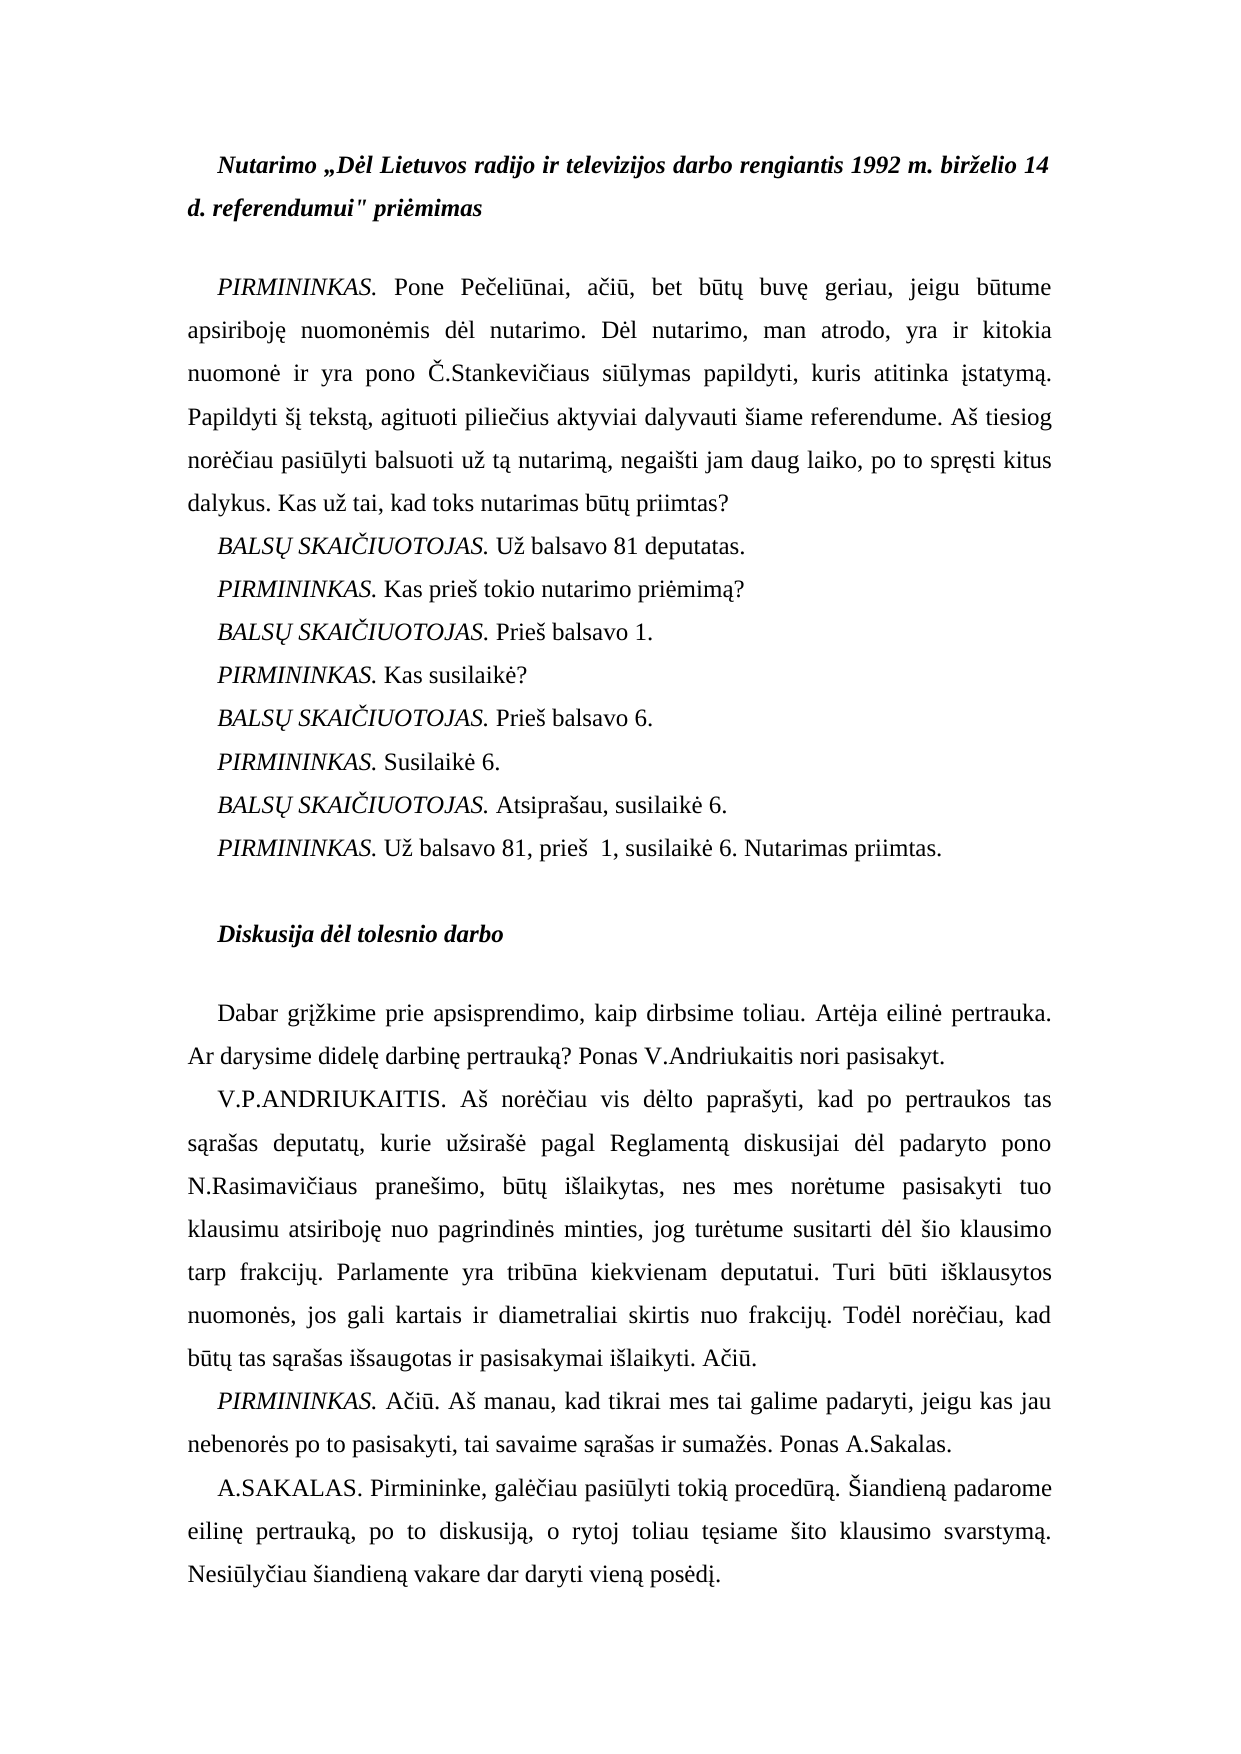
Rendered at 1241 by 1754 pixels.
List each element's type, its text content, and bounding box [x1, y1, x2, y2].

text BALSŲ SKAIČIUOTOJAS. Prieš balsavo 1. [187, 617, 1053, 646]
text Dabar grįžkime prie apsisprendimo, kaip dirbsime toliau. Artėja eilinė pertrauka. Ar darysime didelę darbinę pertrauką? Ponas V.Andriukaitis nori pasisakyt. [187, 998, 1053, 1070]
text Diskusija dėl tolesnio darbo [187, 919, 1053, 948]
text PIRMININKAS. Ačiū. Aš manau, kad tikrai mes tai galime padaryti, jeigu kas jau nebenorės po to pasisakyti, tai savaime sąrašas ir sumažės. Ponas A.Sakalas. [187, 1386, 1053, 1458]
text PIRMININKAS. Kas susilaikė? [187, 660, 1053, 689]
text BALSŲ SKAIČIUOTOJAS. Prieš balsavo 6. [187, 703, 1053, 732]
text A.SAKALAS. Pirmininke, galėčiau pasiūlyti tokią procedūrą. Šiandieną padarome eilinę pertrauką, po to diskusiją, o rytoj toliau tęsiame šito klausimo svarstymą. Nesiūlyčiau šiandieną vakare dar daryti vieną posėdį. [187, 1473, 1053, 1588]
text V.P.ANDRIUKAITIS. Aš norėčiau vis dėlto paprašyti, kad po pertraukos tas sąrašas deputatų, kurie užsirašė pagal Reglamentą diskusijai dėl padaryto pono N.Rasimavičiaus pranešimo, būtų išlaikytas, nes mes norėtume pasisakyti tuo klausimu atsiriboję nuo pagrindinės minties, jog turėtume susitarti dėl šio klausimo tarp frakcijų. Parlamente yra tribūna kiekvienam deputatui. Turi būti išklausytos nuomonės, jos gali kartais ir diametraliai skirtis nuo frakcijų. Todėl norėčiau, kad būtų tas sąrašas išsaugotas ir pasisakymai išlaikyti. Ačiū. [187, 1084, 1053, 1372]
text BALSŲ SKAIČIUOTOJAS. Atsiprašau, susilaikė 6. [187, 790, 1053, 818]
text PIRMININKAS. Už balsavo 81, prieš 1, susilaikė 6. Nutarimas priimtas. [187, 833, 1053, 862]
text BALSŲ SKAIČIUOTOJAS. Už balsavo 81 deputatas. [187, 531, 1053, 560]
text PIRMININKAS. Pone Pečeliūnai, ačiū, bet būtų buvę geriau, jeigu būtume apsiriboję nuomonėmis dėl nutarimo. Dėl nutarimo, man atrodo, yra ir kitokia nuomonė ir yra pono Č.Stankevičiaus siūlymas papildyti, kuris atitinka įstatymą. Papildyti šį tekstą, agituoti piliečius aktyviai dalyvauti šiame referendume. Aš tiesiog norėčiau pasiūlyti balsuoti už tą nutarimą, negaišti jam daug laiko, po to spręsti kitus dalykus. Kas už tai, kad toks nutarimas būtų priimtas? [187, 272, 1053, 517]
text PIRMININKAS. Kas prieš tokio nutarimo priėmimą? [187, 574, 1053, 603]
text PIRMININKAS. Susilaikė 6. [187, 747, 1053, 775]
text Nutarimo „Dėl Lietuvos radijo ir televizijos darbo rengiantis 1992 m. birželio 14 d. referendumui" priėmimas [187, 150, 1053, 222]
